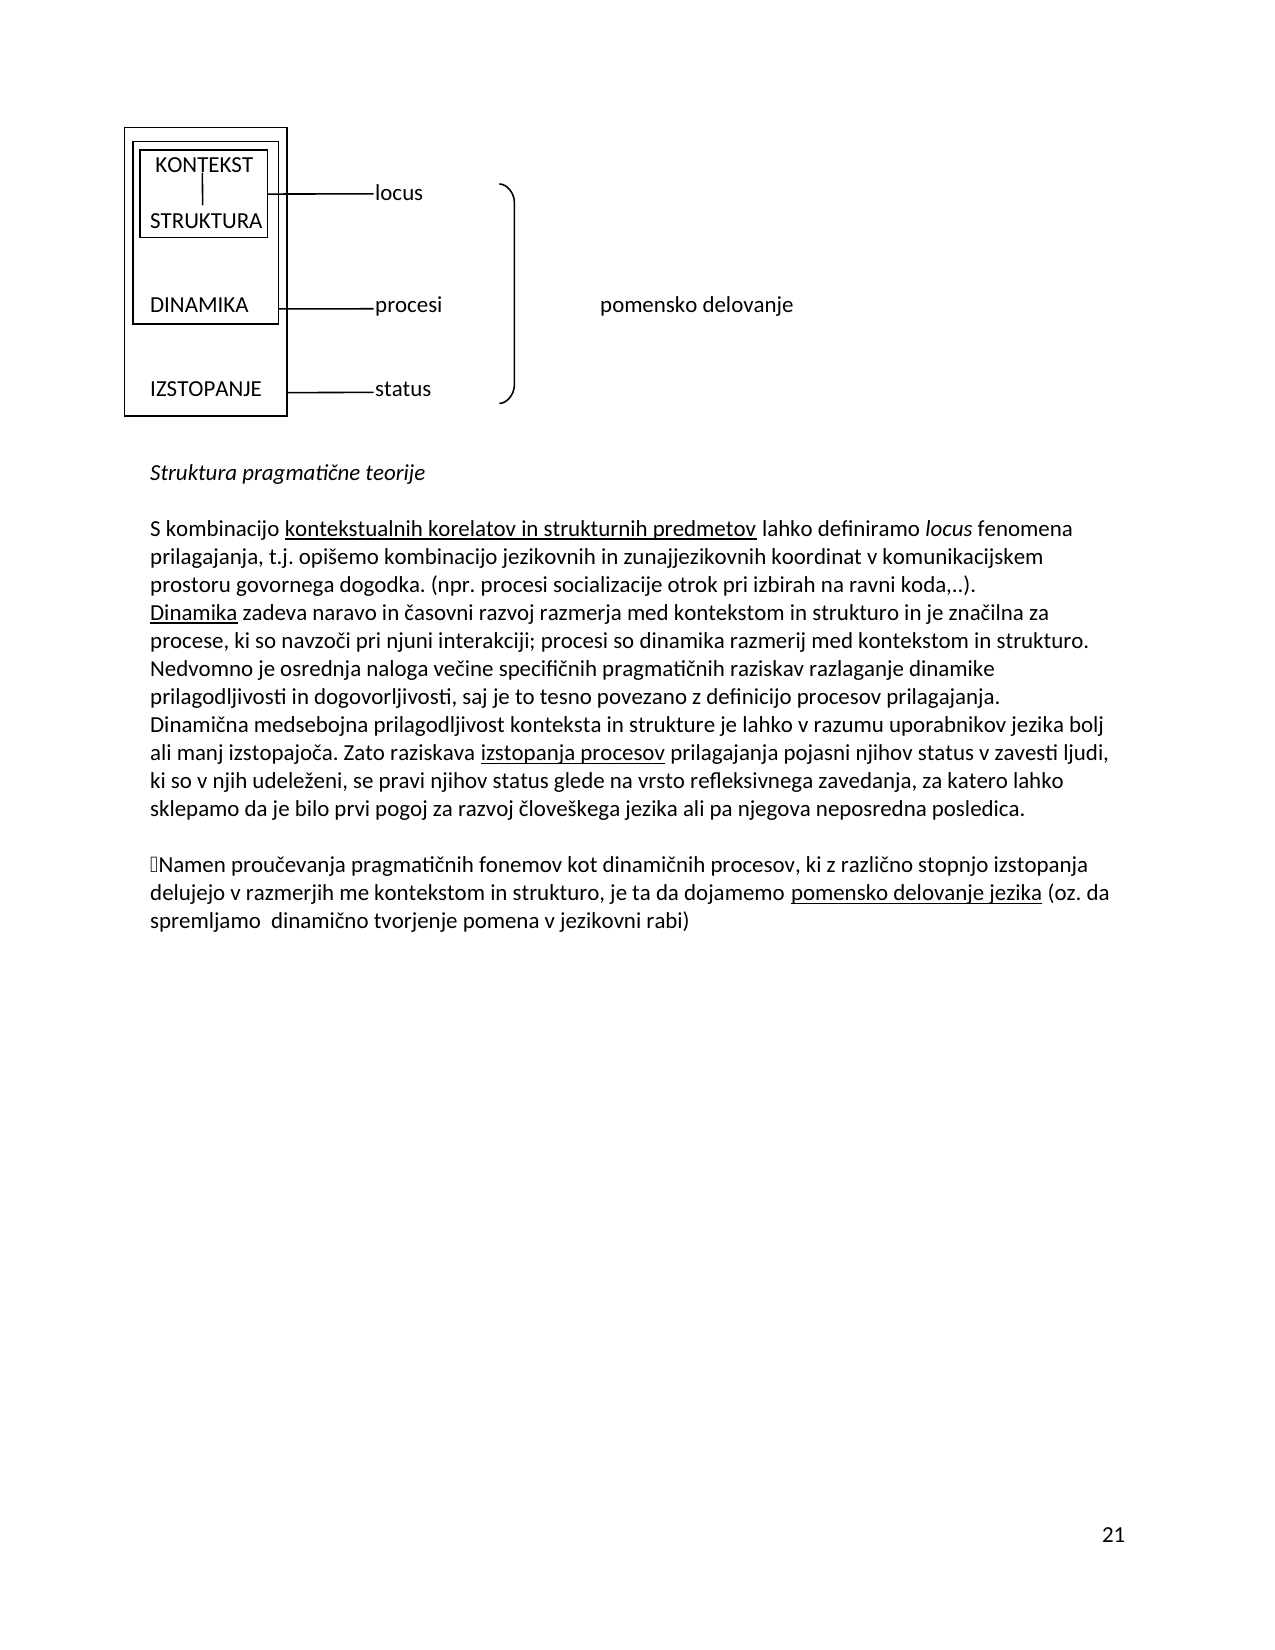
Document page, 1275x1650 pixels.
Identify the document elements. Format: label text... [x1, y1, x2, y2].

text Namen proučevanja pragmatičnih fonemov kot dinamičnih procesov, ki z različno stopnjo izstopanja delujejo v razmerjih me kontekstom in strukturo, je ta da dojamemo pomensko delovanje jezika (oz. da spremljamo dinamično tvorjenje pomena v jezikovni rabi) [150, 851, 1125, 934]
text S kombinacijo kontekstualnih korelatov in strukturnih predmetov lahko definiramo locus fenomena prilagajanja, t.j. opišemo kombinacijo jezikovnih in zunajjezikovnih koordinat v komunikacijskem prostoru govornega dogodka. (npr. procesi socializacije otrok pri izbirah na ravni koda,..). [150, 514, 1125, 598]
text procesi [288, 290, 513, 318]
text KONTEKST [268, 150, 278, 178]
text [268, 178, 278, 193]
text STRUKTURA [279, 206, 286, 234]
text Dinamika zadeva naravo in časovni razvoj razmerja med kontekstom in strukturo in je značilna za procese, ki so navzoči pri njuni interakciji; procesi so dinamika razmerij med kontekstom in strukturo. Nedvomno je osrednja naloga večine specifičnih pragmatičnih raziskav razlaganje dinamike prilagodljivosti in dogovorljivosti, saj je to tesno povezano z definicijo procesov prilagajanja. [150, 598, 1125, 710]
text IZSTOPANJE [150, 374, 286, 402]
text KONTEKST [288, 150, 1125, 178]
text locus [288, 178, 1125, 206]
text STRUKTURA [516, 206, 1125, 234]
text [268, 195, 278, 206]
text pomensko delovanje [516, 290, 1125, 318]
text [508, 374, 1125, 402]
text Struktura pragmatične teorije [150, 458, 1125, 486]
text status [288, 374, 513, 402]
text KONTEKST [279, 150, 286, 178]
text STRUKTURA [268, 206, 278, 234]
text [279, 178, 286, 193]
text Dinamična medsebojna prilagodljivost konteksta in strukture je lahko v razumu uporabnikov jezika bolj ali manj izstopajoča. Zato raziskava izstopanja procesov prilagajanja pojasni njihov status v zavesti ljudi, ki so v njih udeleženi, se pravi njihov status glede na vrsto refleksivnega zavedanja, za katero lahko sklepamo da je bilo prvi pogoj za razvoj človeškega jezika ali pa njegova neposredna posledica. [150, 710, 1125, 822]
text DINAMIKA [150, 290, 278, 318]
text STRUKTURA [288, 206, 513, 234]
